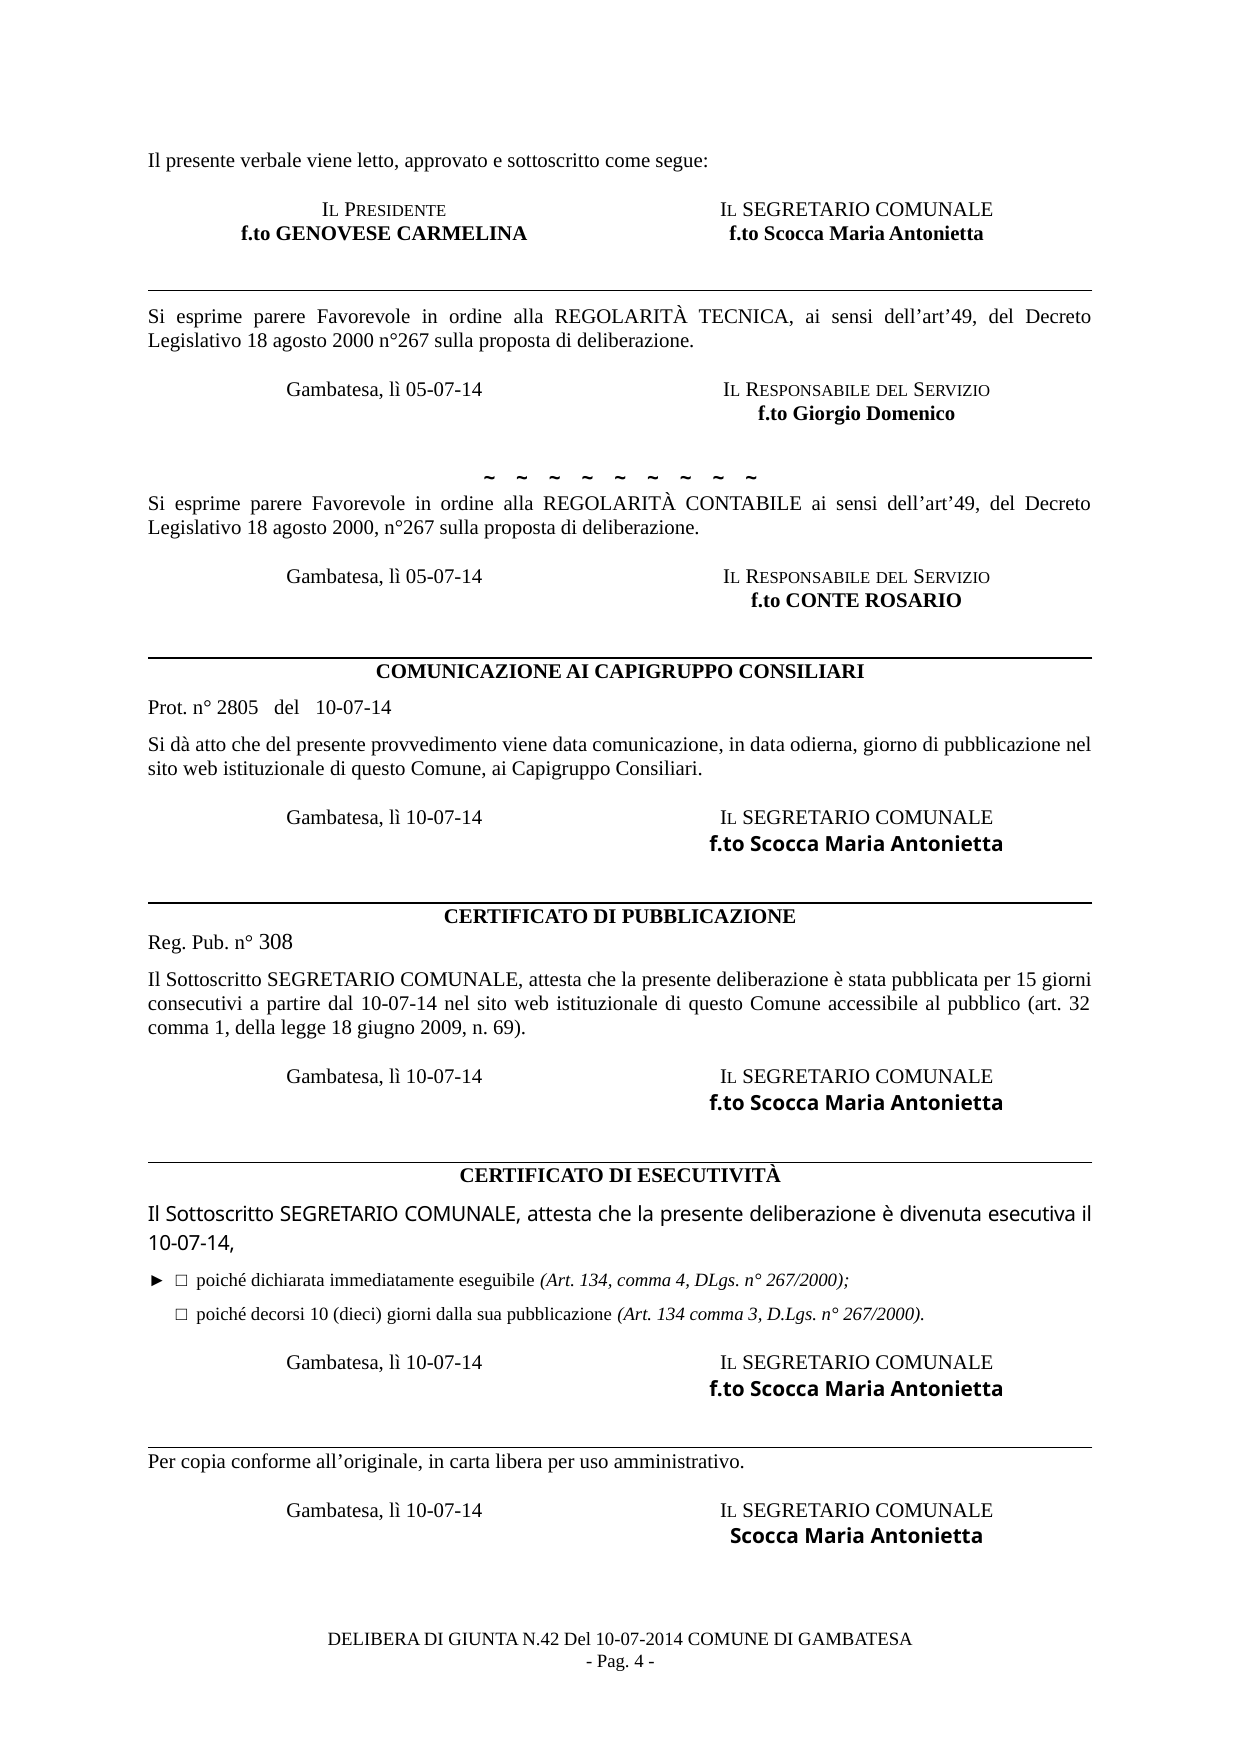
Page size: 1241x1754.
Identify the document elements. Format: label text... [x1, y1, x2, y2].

text Per copia conforme all’originale, in carta libera per uso amministrativo. [148, 1448, 1092, 1473]
text f.to Scocca Maria Antonietta [148, 829, 1092, 857]
text CERTIFICATO DI PUBBLICAZIONE [148, 904, 1092, 928]
text f.to Scocca Maria Antonietta [148, 1088, 1092, 1117]
text ► □ poiché decorsi 10 (dieci) giorni dalla sua pubblicazione (Art. 134 comma 3, D.Lgs. n° 267/2000). [148, 1303, 1092, 1324]
text f.to GENOVESE CARMELINA f.to Scocca Maria Antonietta [148, 221, 1092, 245]
text CERTIFICATO DI ESECUTIVITÀ [148, 1163, 1092, 1187]
text Si dà atto che del presente provvedimento viene data comunicazione, in data odierna, giorno di pubblicazione nel sito web istituzionale di questo Comune, ai Capigruppo Consiliari. [148, 732, 1092, 780]
text Si esprime parere Favorevole in ordine alla REGOLARITÀ TECNICA, ai sensi dell’art’49, del Decreto Legislativo 18 agosto 2000 n°267 sulla proposta di deliberazione. [148, 304, 1092, 352]
text Il Sottoscritto SEGRETARIO COMUNALE, attesta che la presente deliberazione è stata pubblicata per 15 giorni consecutivi a partire dal 10-07-14 nel sito web istituzionale di questo Comune accessibile al pubblico (art. 32 comma 1, della legge 18 giugno 2009, n. 69). [148, 967, 1092, 1039]
text Reg. Pub. n° 308 [148, 928, 1092, 954]
text Gambatesa, lì 10-07-14 Il SEGRETARIO COMUNALE [148, 805, 1092, 829]
text Il presente verbale viene letto, approvato e sottoscritto come segue: [148, 148, 1092, 172]
text ~~~~~~~~~ [148, 463, 1092, 491]
text Scocca Maria Antonietta [148, 1522, 1092, 1550]
text f.to Giorgio Domenico [148, 401, 1092, 425]
text Si esprime parere Favorevole in ordine alla REGOLARITÀ CONTABILE ai sensi dell’art’49, del Decreto Legislativo 18 agosto 2000, n°267 sulla proposta di deliberazione. [148, 491, 1092, 539]
text Gambatesa, lì 10-07-14 Il SEGRETARIO COMUNALE [148, 1349, 1092, 1374]
text Gambatesa, lì 10-07-14 Il SEGRETARIO COMUNALE [148, 1498, 1092, 1522]
text ► □ poiché dichiarata immediatamente eseguibile (Art. 134, comma 4, DLgs. n° 267/2000); [148, 1269, 1092, 1291]
text Gambatesa, lì 05-07-14 Il Responsabile del Servizio [148, 377, 1092, 401]
text COMUNICAZIONE AI CAPIGRUPPO CONSILIARI [148, 659, 1092, 683]
text Il Sottoscritto SEGRETARIO COMUNALE, attesta che la presente deliberazione è divenuta esecutiva il 10-07-14, [148, 1199, 1092, 1256]
text f.to CONTE ROSARIO [148, 588, 1092, 612]
text f.to Scocca Maria Antonietta [148, 1374, 1092, 1402]
text Prot. n° 2805 del 10-07-14 [148, 695, 1092, 719]
text Il Presidente Il SEGRETARIO COMUNALE [148, 197, 1092, 221]
text Gambatesa, lì 10-07-14 Il SEGRETARIO COMUNALE [148, 1064, 1092, 1088]
text Gambatesa, lì 05-07-14 Il Responsabile del Servizio [148, 564, 1092, 588]
